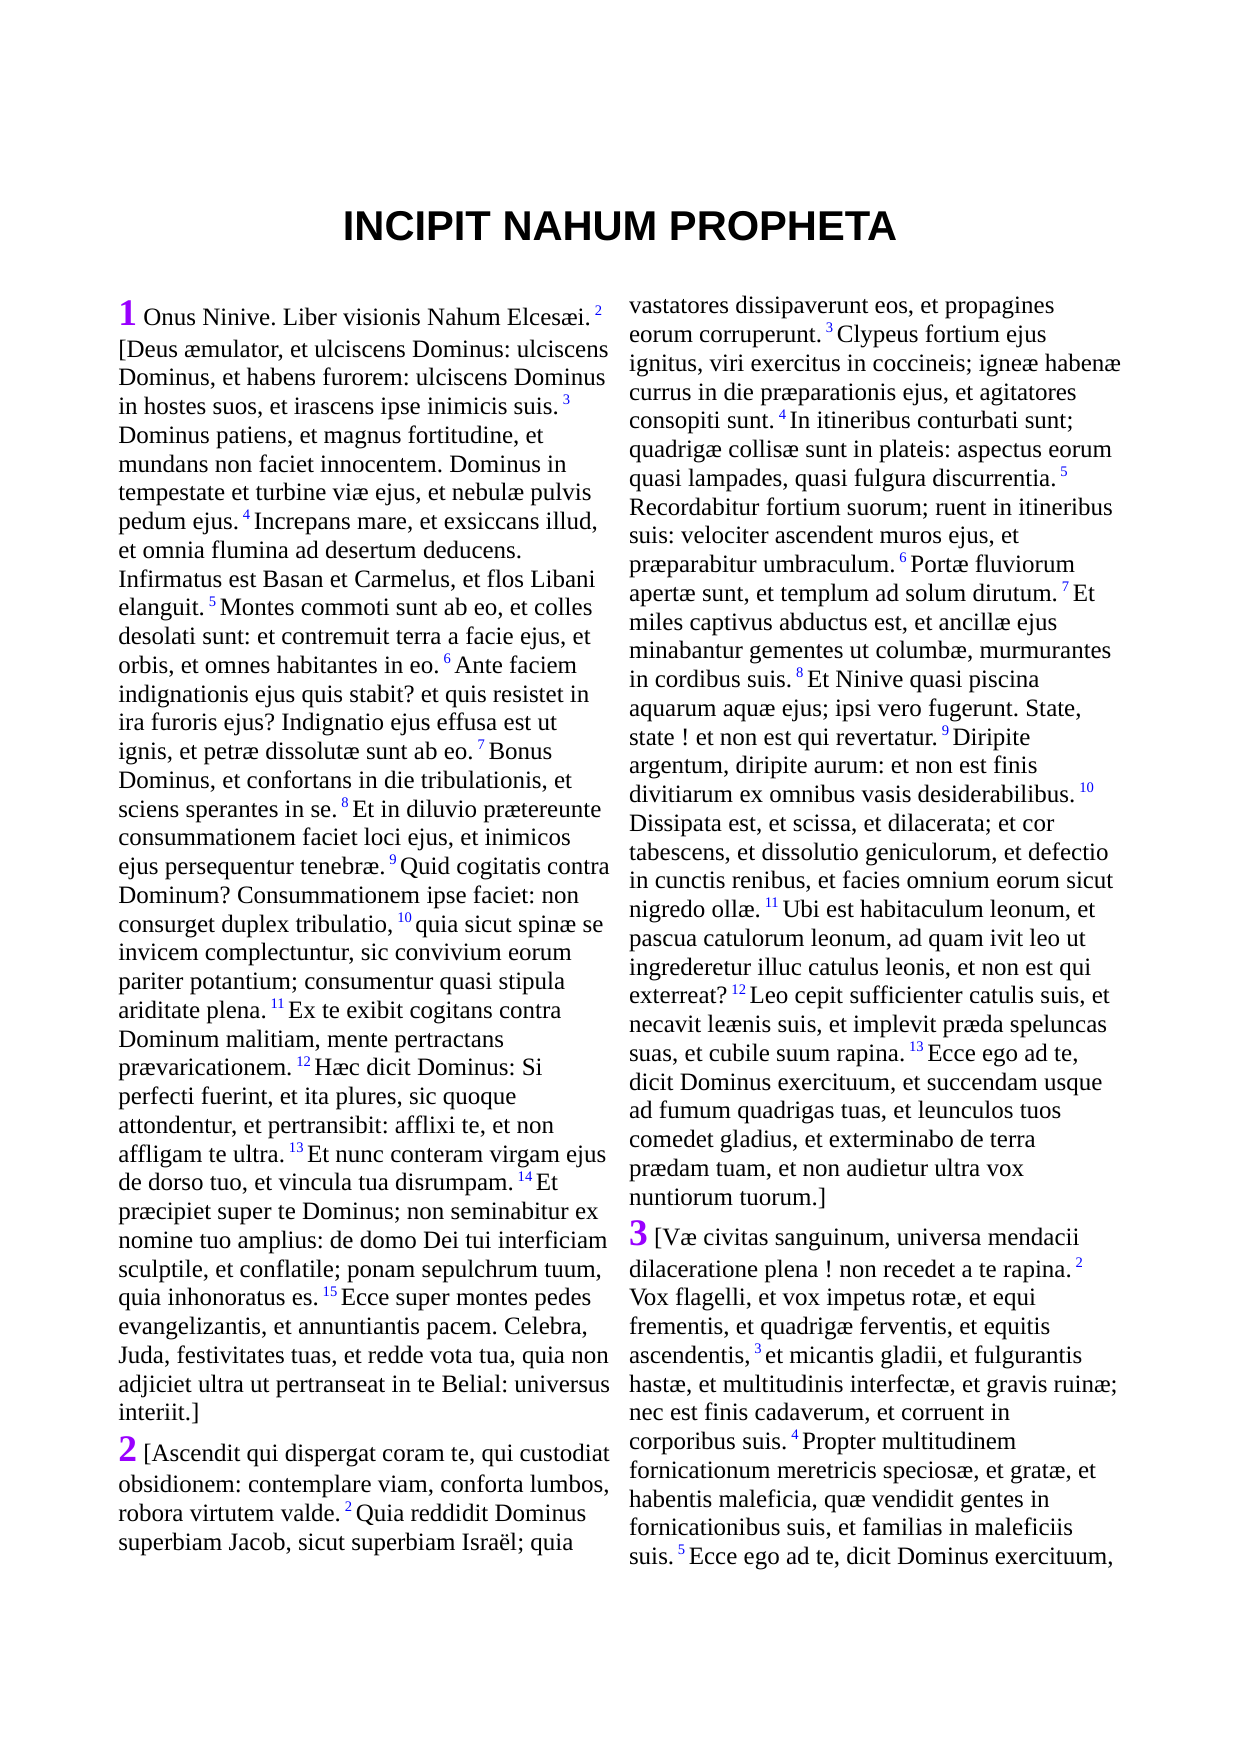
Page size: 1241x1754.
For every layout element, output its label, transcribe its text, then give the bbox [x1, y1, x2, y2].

text 2 [Ascendit qui dispergat coram te, qui custodiat obsidionem: contemplare viam, conforta lumbos, robora virtutem valde. 2 Quia reddidit Dominus superbiam Jacob, sicut superbiam Israël; quia [118, 1426, 611, 1556]
text vastatores dissipaverunt eos, et propagines eorum corruperunt. 3 Clypeus fortium ejus ignitus, viri exercitus in coccineis; igneæ habenæ currus in die præparationis ejus, et agitatores consopiti sunt. 4 In itineribus conturbati sunt; quadrigæ collisæ sunt in plateis: aspectus eorum quasi lampades, quasi fulgura discurrentia. 5 Recordabitur fortium suorum; ruent in itineribus suis: velociter ascendent muros ejus, et præparabitur umbraculum. 6 Portæ fluviorum apertæ sunt, et templum ad solum dirutum. 7 Et miles captivus abductus est, et ancillæ ejus minabantur gementes ut columbæ, murmurantes in cordibus suis. 8 Et Ninive quasi piscina aquarum aquæ ejus; ipsi vero fugerunt. State, state ! et non est qui revertatur. 9 Diripite argentum, diripite aurum: et non est finis divitiarum ex omnibus vasis desiderabilibus. 10 Dissipata est, et scissa, et dilacerata; et cor tabescens, et dissolutio geniculorum, et defectio in cunctis renibus, et facies omnium eorum sicut nigredo ollæ. 11 Ubi est habitaculum leonum, et pascua catulorum leonum, ad quam ivit leo ut ingrederetur illuc catulus leonis, et non est qui exterreat? 12 Leo cepit sufficienter catulis suis, et necavit leænis suis, et implevit præda speluncas suas, et cubile suum rapina. 13 Ecce ego ad te, dicit Dominus exercituum, et succendam usque ad fumum quadrigas tuas, et leunculos tuos comedet gladius, et exterminabo de terra prædam tuam, et non audietur ultra vox nuntiorum tuorum.] [629, 291, 1122, 1211]
title INCIPIT NAHUM PROPHETA [118, 201, 1122, 249]
text 3 [Væ civitas sanguinum, universa mendacii dilaceratione plena ! non recedet a te rapina. 2 Vox flagelli, et vox impetus rotæ, et equi frementis, et quadrigæ ferventis, et equitis ascendentis, 3 et micantis gladii, et fulgurantis hastæ, et multitudinis interfectæ, et gravis ruinæ; nec est finis cadaverum, et corruent in corporibus suis. 4 Propter multitudinem fornicationum meretricis speciosæ, et gratæ, et habentis maleficia, quæ vendidit gentes in fornicationibus suis, et familias in maleficiis suis. 5 Ecce ego ad te, dicit Dominus exercituum, [629, 1211, 1122, 1570]
text 1 Onus Ninive. Liber visionis Nahum Elcesæi. 2 [Deus æmulator, et ulciscens Dominus: ulciscens Dominus, et habens furorem: ulciscens Dominus in hostes suos, et irascens ipse inimicis suis. 3 Dominus patiens, et magnus fortitudine, et mundans non faciet innocentem. Dominus in tempestate et turbine viæ ejus, et nebulæ pulvis pedum ejus. 4 Increpans mare, et exsiccans illud, et omnia flumina ad desertum deducens. Infirmatus est Basan et Carmelus, et flos Libani elanguit. 5 Montes commoti sunt ab eo, et colles desolati sunt: et contremuit terra a facie ejus, et orbis, et omnes habitantes in eo. 6 Ante faciem indignationis ejus quis stabit? et quis resistet in ira furoris ejus? Indignatio ejus effusa est ut ignis, et petræ dissolutæ sunt ab eo. 7 Bonus Dominus, et confortans in die tribulationis, et sciens sperantes in se. 8 Et in diluvio prætereunte consummationem faciet loci ejus, et inimicos ejus persequentur tenebræ. 9 Quid cogitatis contra Dominum? Consummationem ipse faciet: non consurget duplex tribulatio, 10 quia sicut spinæ se invicem complectuntur, sic convivium eorum pariter potantium; consumentur quasi stipula ariditate plena. 11 Ex te exibit cogitans contra Dominum malitiam, mente pertractans prævaricationem. 12 Hæc dicit Dominus: Si perfecti fuerint, et ita plures, sic quoque attondentur, et pertransibit: afflixi te, et non affligam te ultra. 13 Et nunc conteram virgam ejus de dorso tuo, et vincula tua disrumpam. 14 Et præcipiet super te Dominus; non seminabitur ex nomine tuo amplius: de domo Dei tui interficiam sculptile, et conflatile; ponam sepulchrum tuum, quia inhonoratus es. 15 Ecce super montes pedes evangelizantis, et annuntiantis pacem. Celebra, Juda, festivitates tuas, et redde vota tua, quia non adjiciet ultra ut pertranseat in te Belial: universus interiit.] [118, 291, 611, 1426]
